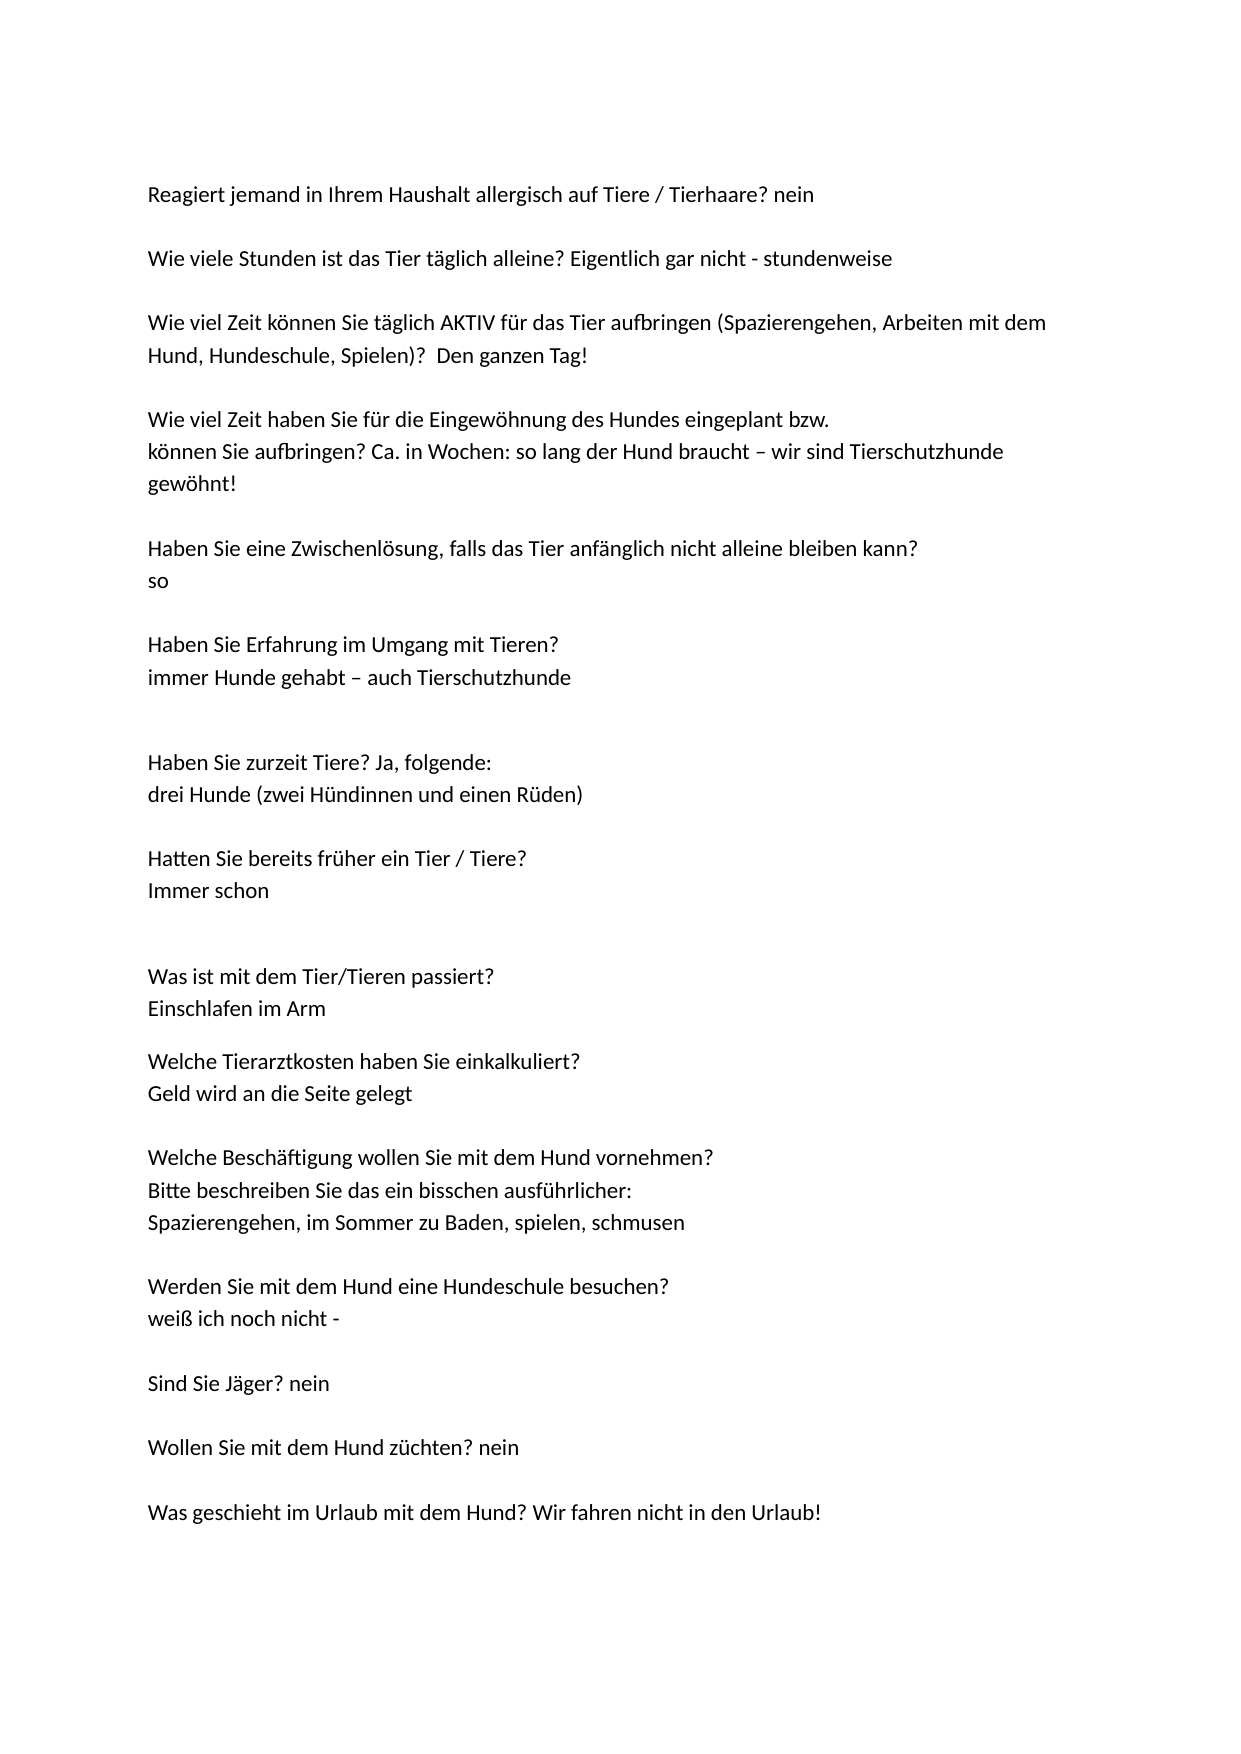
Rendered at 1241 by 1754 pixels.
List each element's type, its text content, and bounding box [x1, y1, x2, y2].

text Reagiert jemand in Ihrem Haushalt allergisch auf Tiere / Tierhaare? nein Wie viele Stunden ist das Tier täglich alleine? Eigentlich gar nicht - stundenweise Wie viel Zeit können Sie täglich AKTIV für das Tier aufbringen (Spazierengehen, Arbeiten mit dem Hund, Hundeschule, Spielen)? Den ganzen Tag! Wie viel Zeit haben Sie für die Eingewöhnung des Hundes eingeplant bzw. können Sie aufbringen? Ca. in Wochen: so lang der Hund braucht – wir sind Tierschutzhunde gewöhnt! Haben Sie eine Zwischenlösung, falls das Tier anfänglich nicht alleine bleiben kann? so Haben Sie Erfahrung im Umgang mit Tieren? immer Hunde gehabt – auch Tierschutzhunde [148, 148, 1093, 691]
text Welche Tierarztkosten haben Sie einkalkuliert? Geld wird an die Seite gelegt Welche Beschäftigung wollen Sie mit dem Hund vornehmen? Bitte beschreiben Sie das ein bisschen ausführlicher: Spazierengehen, im Sommer zu Baden, spielen, schmusen Werden Sie mit dem Hund eine Hundeschule besuchen? weiß ich noch nicht - Sind Sie Jäger? nein Wollen Sie mit dem Hund züchten? nein Was geschieht im Urlaub mit dem Hund? Wir fahren nicht in den Urlaub! [148, 1047, 1093, 1622]
text Was ist mit dem Tier/Tieren passiert? Einschlafen im Arm [148, 929, 1093, 1022]
text Haben Sie zurzeit Tiere? Ja, folgende: drei Hunde (zwei Hündinnen und einen Rüden) Hatten Sie bereits früher ein Tier / Tiere? Immer schon [148, 716, 1093, 904]
